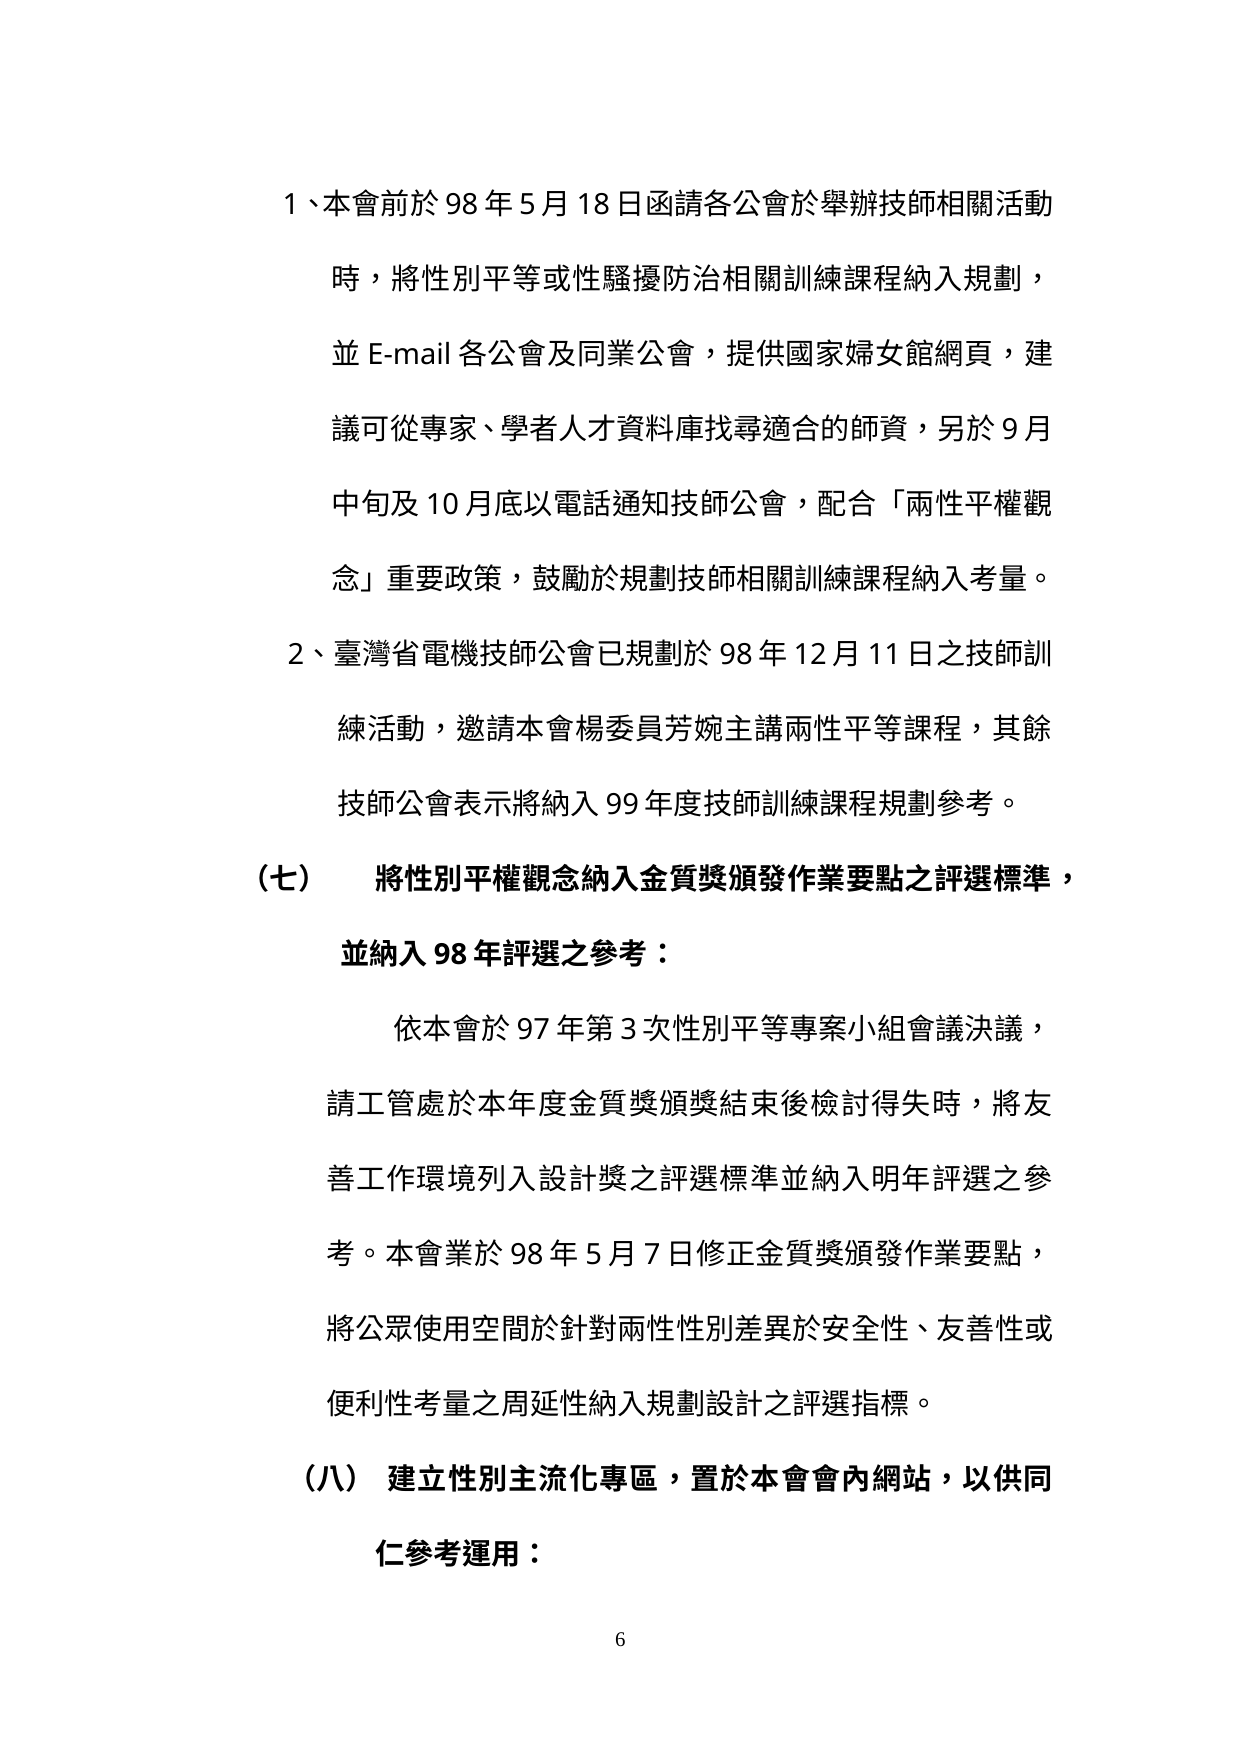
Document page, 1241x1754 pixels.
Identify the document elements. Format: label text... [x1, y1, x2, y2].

list 將性別平權觀念納入金質獎頒發作業要點之評選標準，並納入98年評選之參考： [240, 839, 1053, 989]
text 1、本會前於98年5月18日函請各公會於舉辦技師相關活動時，將性別平等或性騷擾防治相關訓練課程納入規劃，並E-mail各公會及同業公會，提供國家婦女館網頁，建議可從專家、學者人才資料庫找尋適合的師資，另於9月中旬及10月底以電話通知技師公會，配合「兩性平權觀念」重要政策，鼓勵於規劃技師相關訓練課程納入考量。 [282, 164, 1053, 614]
text 依本會於97年第3次性別平等專案小組會議決議，請工管處於本年度金質獎頒獎結束後檢討得失時，將友善工作環境列入設計獎之評選標準並納入明年評選之參考。本會業於98年5月7日修正金質獎頒發作業要點，將公眾使用空間於針對兩性性別差異於安全性、友善性或便利性考量之周延性納入規劃設計之評選指標。 [326, 989, 1053, 1439]
list 建立性別主流化專區，置於本會會內網站，以供同仁參考運用： [287, 1439, 1053, 1589]
text 2、臺灣省電機技師公會已規劃於98年12月11日之技師訓練活動，邀請本會楊委員芳婉主講兩性平等課程，其餘技師公會表示將納入99年度技師訓練課程規劃參考。 [287, 614, 1053, 839]
